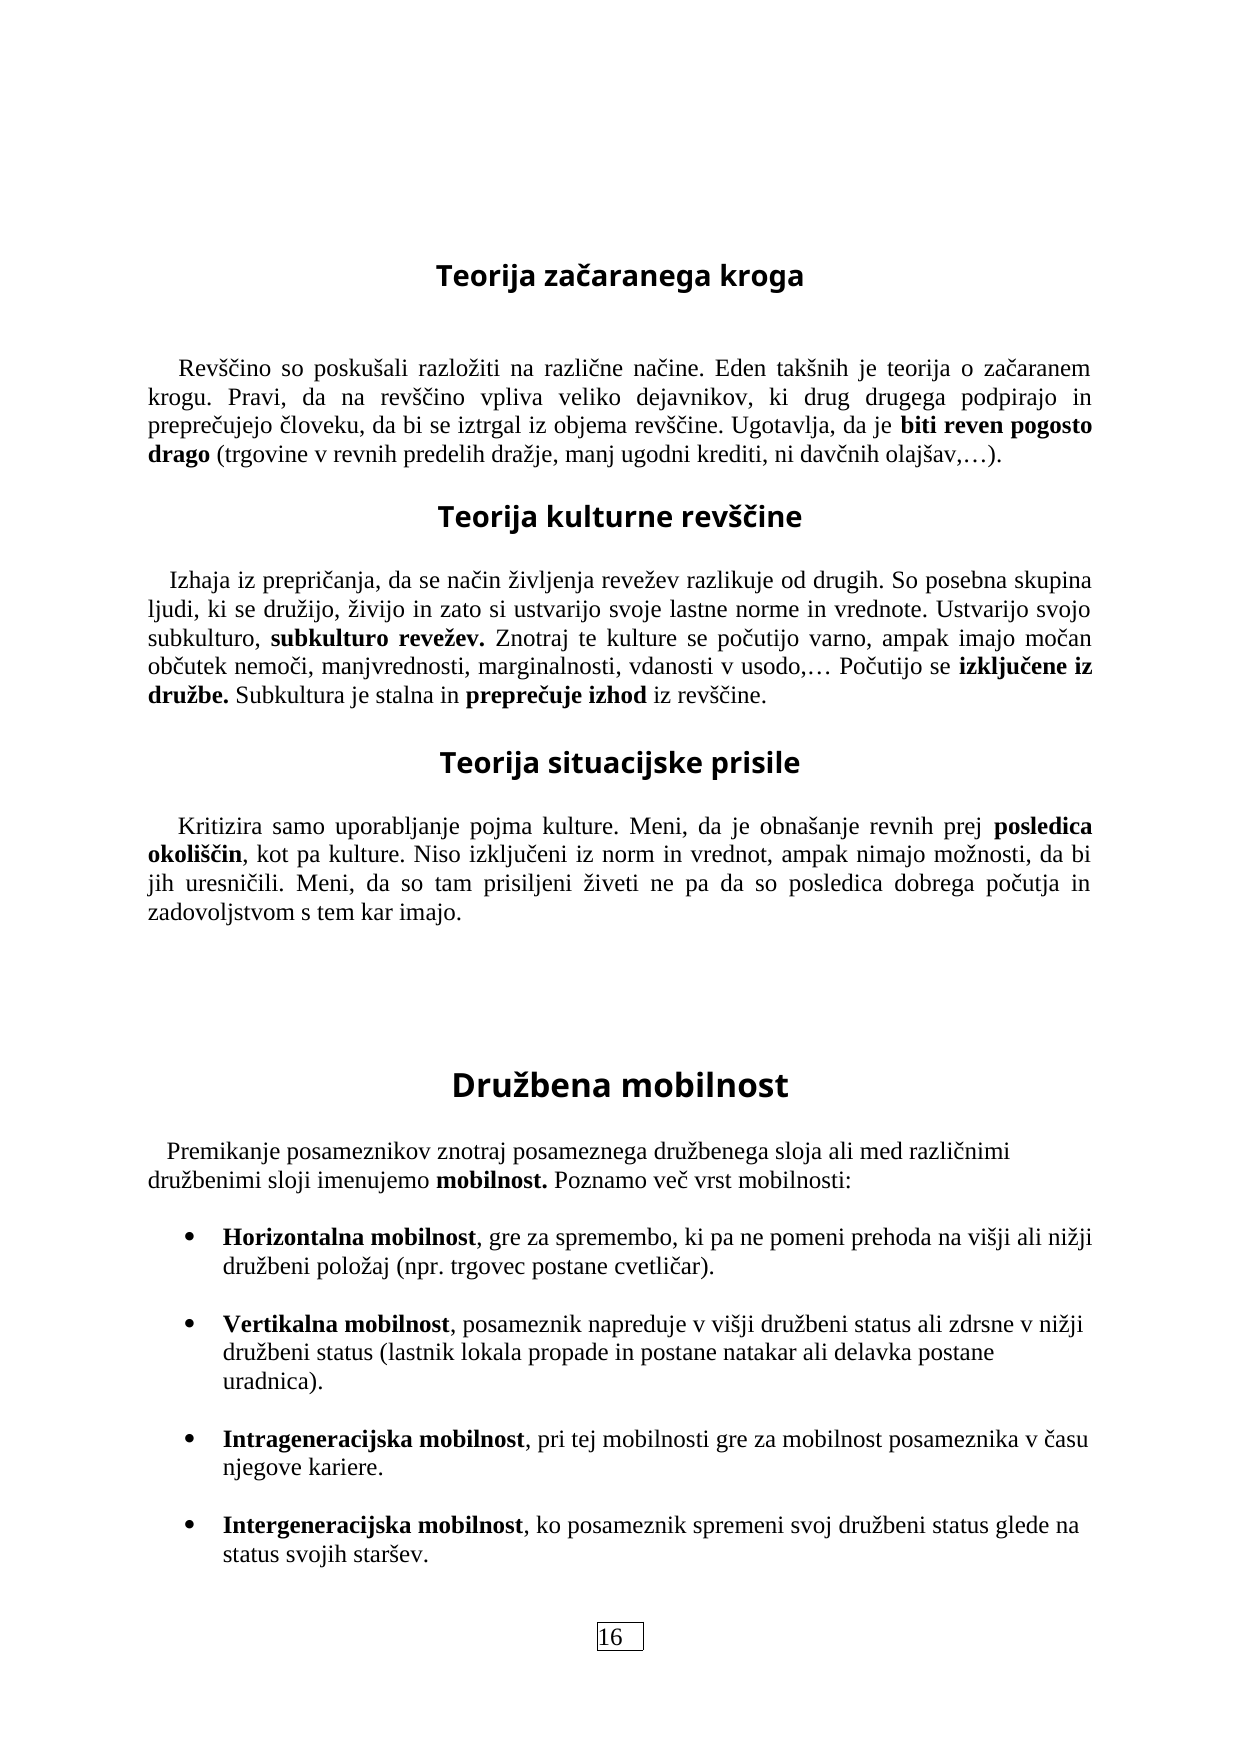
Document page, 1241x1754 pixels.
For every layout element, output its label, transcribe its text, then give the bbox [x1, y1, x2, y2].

text Izhaja iz prepričanja, da se način življenja revežev razlikuje od drugih. So posebna skupina ljudi, ki se družijo, živijo in zato si ustvarijo svoje lastne norme in vrednote. Ustvarijo svojo subkulturo, subkulturo revežev. Znotraj te kulture se počutijo varno, ampak imajo močan občutek nemoči, manjvrednosti, marginalnosti, vdanosti v usodo,… Počutijo se izključene iz družbe. Subkultura je stalna in preprečuje izhod iz revščine. [148, 565, 1093, 709]
text Teorija začaranega kroga [148, 256, 1093, 295]
text Teorija kulturne revščine [148, 497, 1093, 536]
list Horizontalna mobilnost, gre za spremembo, ki pa ne pomeni prehoda na višji ali nižji družbeni položaj (npr. trgovec postane cvetličar). [185, 1222, 1093, 1280]
text Teorija situacijske prisile [148, 742, 1093, 782]
text Družbena mobilnost [148, 1062, 1093, 1107]
text Premikanje posameznikov znotraj posameznega družbenega sloja ali med različnimi družbenimi sloji imenujemo mobilnost. Poznamo več vrst mobilnosti: [148, 1136, 1093, 1194]
text Revščino so poskušali razložiti na različne načine. Eden takšnih je teorija o začaranem krogu. Pravi, da na revščino vpliva veliko dejavnikov, ki drug drugega podpirajo in preprečujejo človeku, da bi se iztrgal iz objema revščine. Ugotavlja, da je biti reven pogosto drago (trgovine v revnih predelih dražje, manj ugodni krediti, ni davčnih olajšav,…). [148, 353, 1093, 468]
list Intergeneracijska mobilnost, ko posameznik spremeni svoj družbeni status glede na status svojih staršev. [185, 1510, 1093, 1567]
text Kritizira samo uporabljanje pojma kulture. Meni, da je obnašanje revnih prej posledica okoliščin, kot pa kulture. Niso izključeni iz norm in vrednot, ampak nimajo možnosti, da bi jih uresničili. Meni, da so tam prisiljeni živeti ne pa da so posledica dobrega počutja in zadovoljstvom s tem kar imajo. [148, 811, 1093, 926]
list Vertikalna mobilnost, posameznik napreduje v višji družbeni status ali zdrsne v nižji družbeni status (lastnik lokala propade in postane natakar ali delavka postane uradnica). [185, 1309, 1093, 1395]
list Intrageneracijska mobilnost, pri tej mobilnosti gre za mobilnost posameznika v času njegove kariere. [185, 1424, 1093, 1481]
